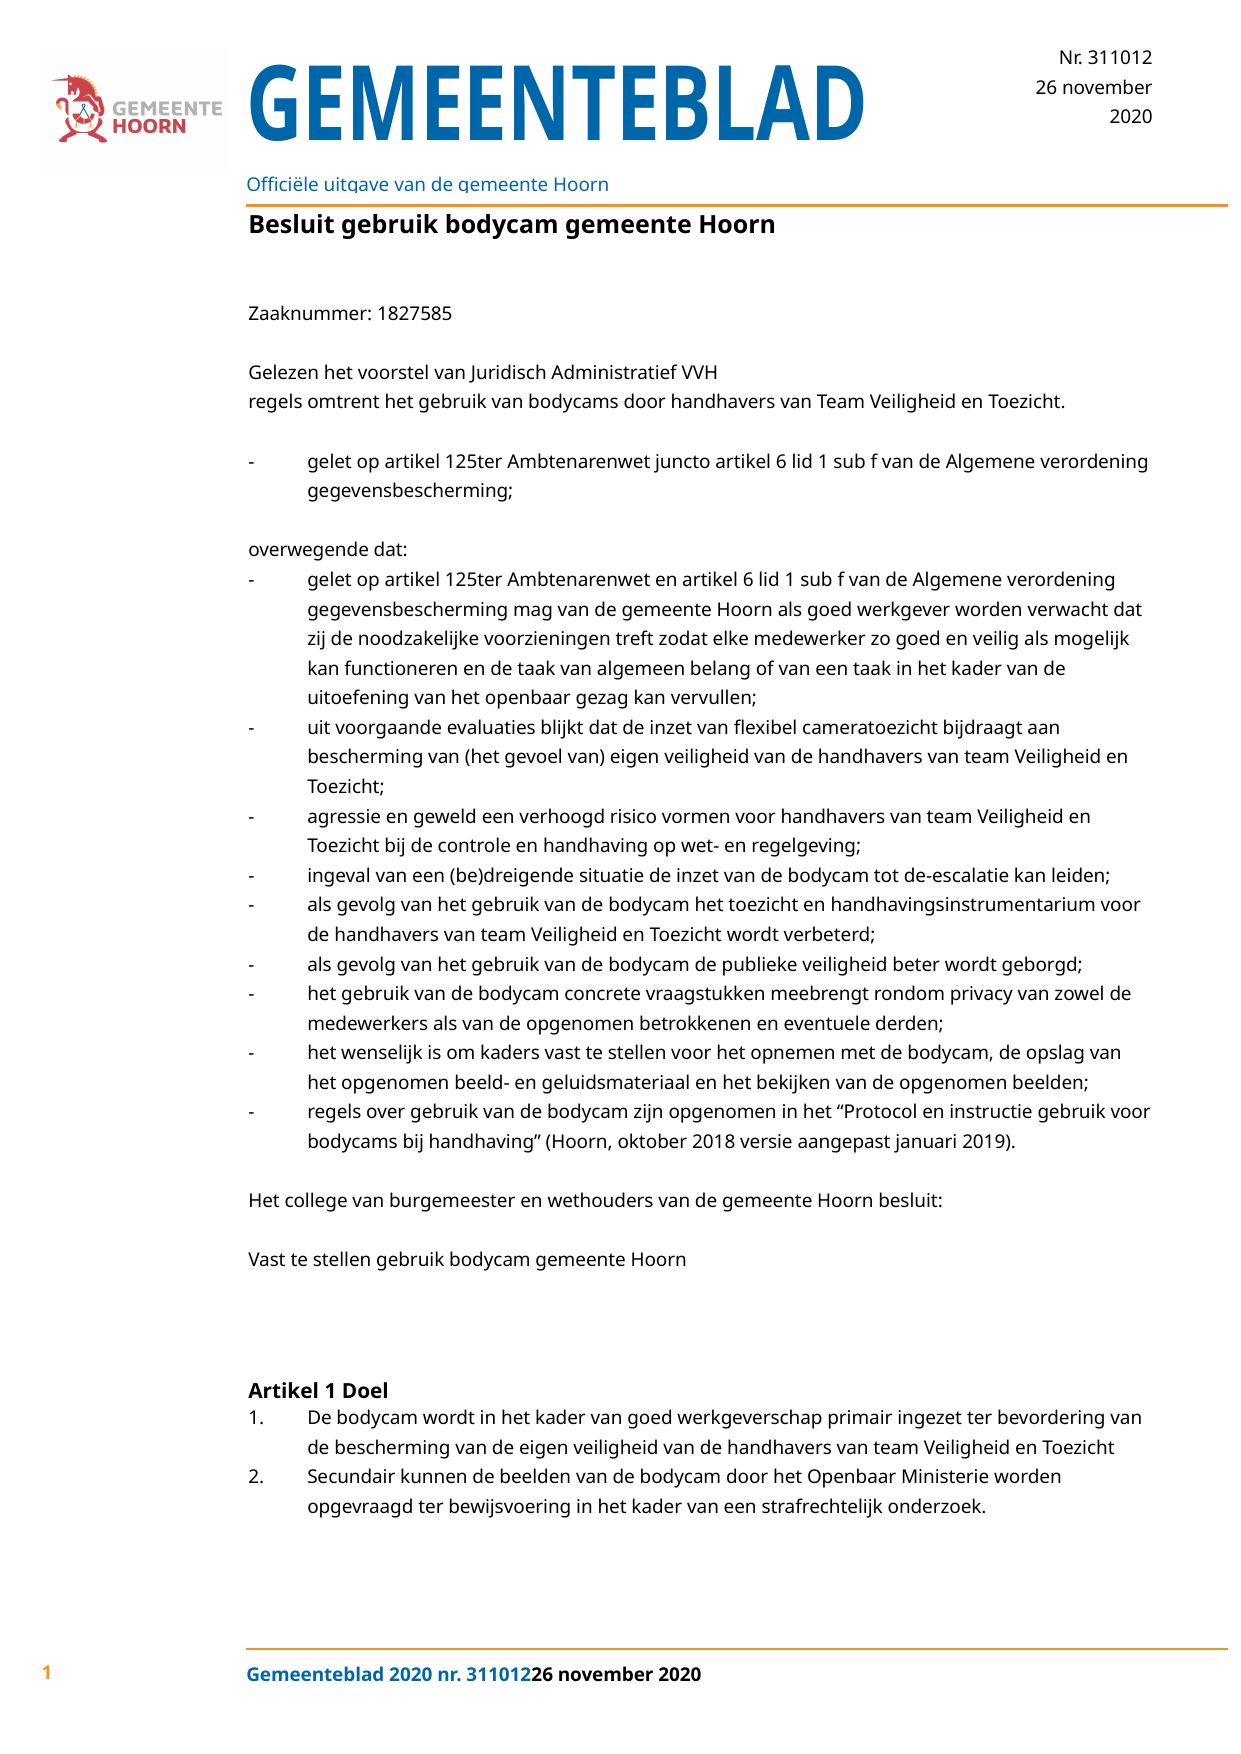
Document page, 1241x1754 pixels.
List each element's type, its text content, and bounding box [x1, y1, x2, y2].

text Artikel 1 Doel [248, 1376, 1152, 1404]
text Gelezen het voorstel van Juridisch Administratief VVH [248, 359, 1152, 385]
picture [41, 47, 231, 172]
list uit voorgaande evaluaties blijkt dat de inzet van flexibel cameratoezicht bijdraagt aan bescherming van (het gevoel van) eigen veiligheid van de handhavers van team Veiligheid en Toezicht; [248, 714, 1152, 799]
list het gebruik van de bodycam concrete vraagstukken meebrengt rondom privacy van zowel de medewerkers als van de opgenomen betrokkenen en eventuele derden; [248, 980, 1152, 1036]
list gelet op artikel 125ter Ambtenarenwet en artikel 6 lid 1 sub f van de Algemene verordening gegevensbescherming mag van de gemeente Hoorn als goed werkgever worden verwacht dat zij de noodzakelijke voorzieningen treft zodat elke medewerker zo goed en veilig als mogelijk kan functioneren en de taak van algemeen belang of van een taak in het kader van de uitoefening van het openbaar gezag kan vervullen; [248, 566, 1152, 710]
text Vast te stellen gebruik bodycam gemeente Hoorn [248, 1247, 1152, 1272]
list regels over gebruik van de bodycam zijn opgenomen in het “Protocol en instructie gebruik voor bodycams bij handhaving” (Hoorn, oktober 2018 versie aangepast januari 2019). [248, 1099, 1152, 1154]
text Besluit gebruik bodycam gemeente Hoorn [248, 207, 1152, 241]
list gelet op artikel 125ter Ambtenarenwet juncto artikel 6 lid 1 sub f van de Algemene verordening gegevensbescherming; [248, 448, 1152, 503]
list als gevolg van het gebruik van de bodycam de publieke veiligheid beter wordt geborgd; [248, 951, 1152, 976]
list als gevolg van het gebruik van de bodycam het toezicht en handhavingsinstrumentarium voor de handhavers van team Veiligheid en Toezicht wordt verbeterd; [248, 892, 1152, 947]
text regels omtrent het gebruik van bodycams door handhavers van Team Veiligheid en Toezicht. [248, 389, 1152, 414]
list het wenselijk is om kaders vast te stellen voor het opnemen met de bodycam, de opslag van het opgenomen beeld- en geluidsmateriaal en het bekijken van de opgenomen beelden; [248, 1039, 1152, 1095]
text overwegende dat: [248, 537, 1152, 562]
text Zaaknummer: 1827585 [248, 300, 1152, 326]
list ingeval van een (be)dreigende situatie de inzet van de bodycam tot de-escalatie kan leiden; [248, 862, 1152, 888]
list Secundair kunnen de beelden van de bodycam door het Openbaar Ministerie worden opgevraagd ter bewijsvoering in het kader van een strafrechtelijk onderzoek. [248, 1463, 1152, 1519]
text Het college van burgemeester en wethouders van de gemeente Hoorn besluit: [248, 1187, 1152, 1213]
list agressie en geweld een verhoogd risico vormen voor handhavers van team Veiligheid en Toezicht bij de controle en handhaving op wet- en regelgeving; [248, 803, 1152, 858]
list De bodycam wordt in het kader van goed werkgeverschap primair ingezet ter bevordering van de bescherming van de eigen veiligheid van de handhavers van team Veiligheid en Toezicht [248, 1404, 1152, 1459]
